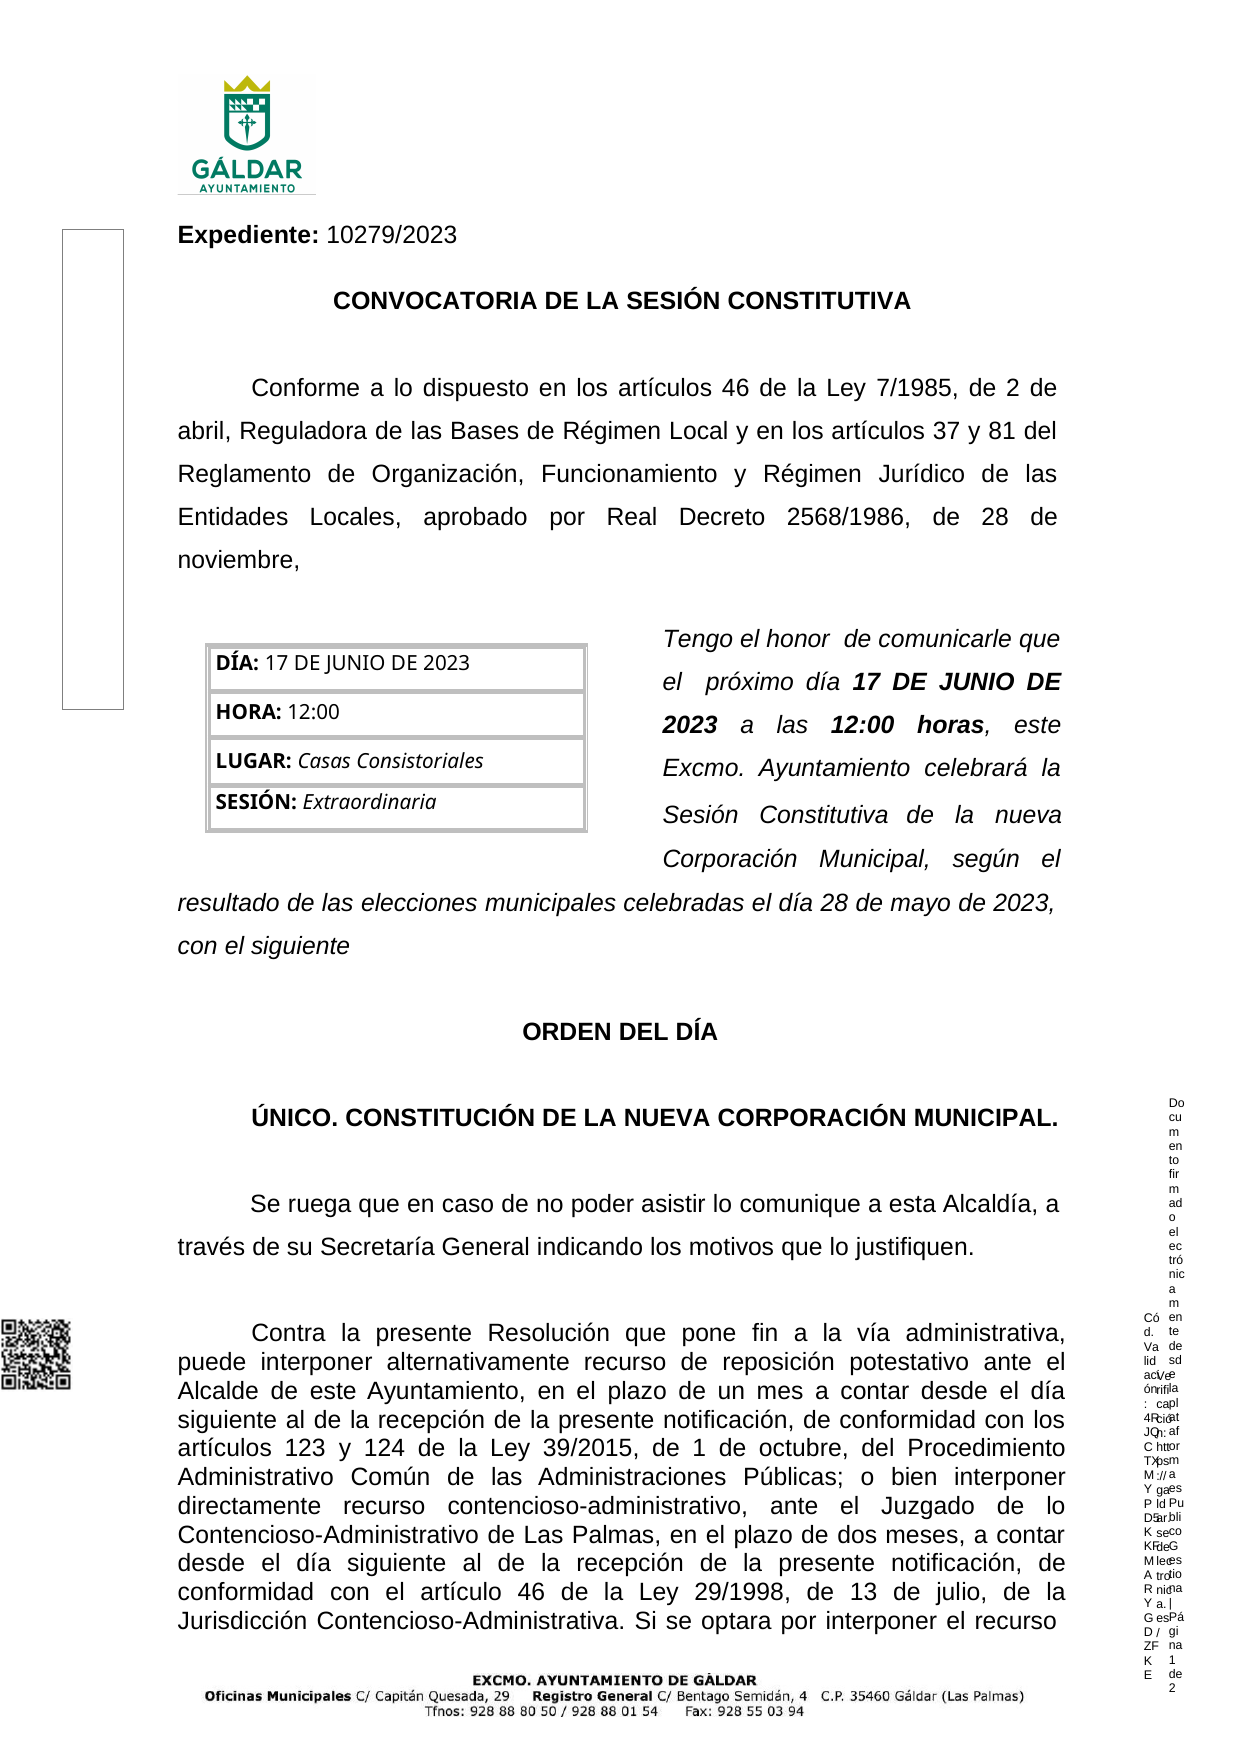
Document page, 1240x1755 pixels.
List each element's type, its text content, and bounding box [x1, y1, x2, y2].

text ÚNICO. CONSTITUCIÓN DE LA NUEVA CORPORACIÓN MUNICIPAL. [251, 1103, 1153, 1132]
text Tengo el honor de comunicarle que [662, 624, 1153, 653]
text el próximo día 17 DE JUNIO DE 2023 a las 12:00 horas, este [656, 667, 1063, 739]
text ORDEN DEL DÍA [522, 1017, 1153, 1046]
text SESIÓN: Extraordinaria Sesión Constitutiva de la nueva [588, 787, 1153, 830]
text Contra la presente Resolución que pone fin a la vía administrativa, puede interponer alternativamente recurso de reposición potestativo ante el Alcalde de este Ayuntamiento, en el plazo de un mes a contar desde el día siguiente al de la recepción de la presente notificación, de conformidad con los artículos 123 y 124 de la Ley 39/2015, de 1 de octubre, del Procedimiento Administrativo Común de las Administraciones Públicas; o bien interponer directamente recurso contencioso-administrativo, ante el Juzgado de lo Contencioso-Administrativo de Las Palmas, en el plazo de dos meses, a contar desde el día siguiente al de la recepción de la presente notificación, de conformidad con el artículo 46 de la Ley 29/1998, de 13 de julio, de la Jurisdicción Contencioso-Administrativa. Si se optara por interponer el recurso [177, 1318, 1066, 1634]
text Corporación Municipal, según el resultado de las elecciones municipales celebradas el día 28 de mayo de 2023, con el siguiente [177, 844, 1070, 959]
text CONVOCATORIA DE LA SESIÓN CONSTITUTIVA [333, 286, 1153, 315]
text Conforme a lo dispuesto en los artículos 46 de la Ley 7/1985, de 2 de abril, Reguladora de las Bases de Régimen Local y en los artículos 37 y 81 del Reglamento de Organización, Funcionamiento y Régimen Jurídico de las Entidades Locales, aprobado por Real Decreto 2568/1986, de 28 de noviembre, [177, 372, 1070, 574]
text Se ruega que en caso de no poder asistir lo comunique a esta Alcaldía, a través de su Secretaría General indicando los motivos que lo justifiquen. [177, 1189, 1070, 1261]
text Expediente: 10279/2023 [177, 220, 1153, 249]
text Excmo. Ayuntamiento celebrará la [662, 753, 1153, 782]
